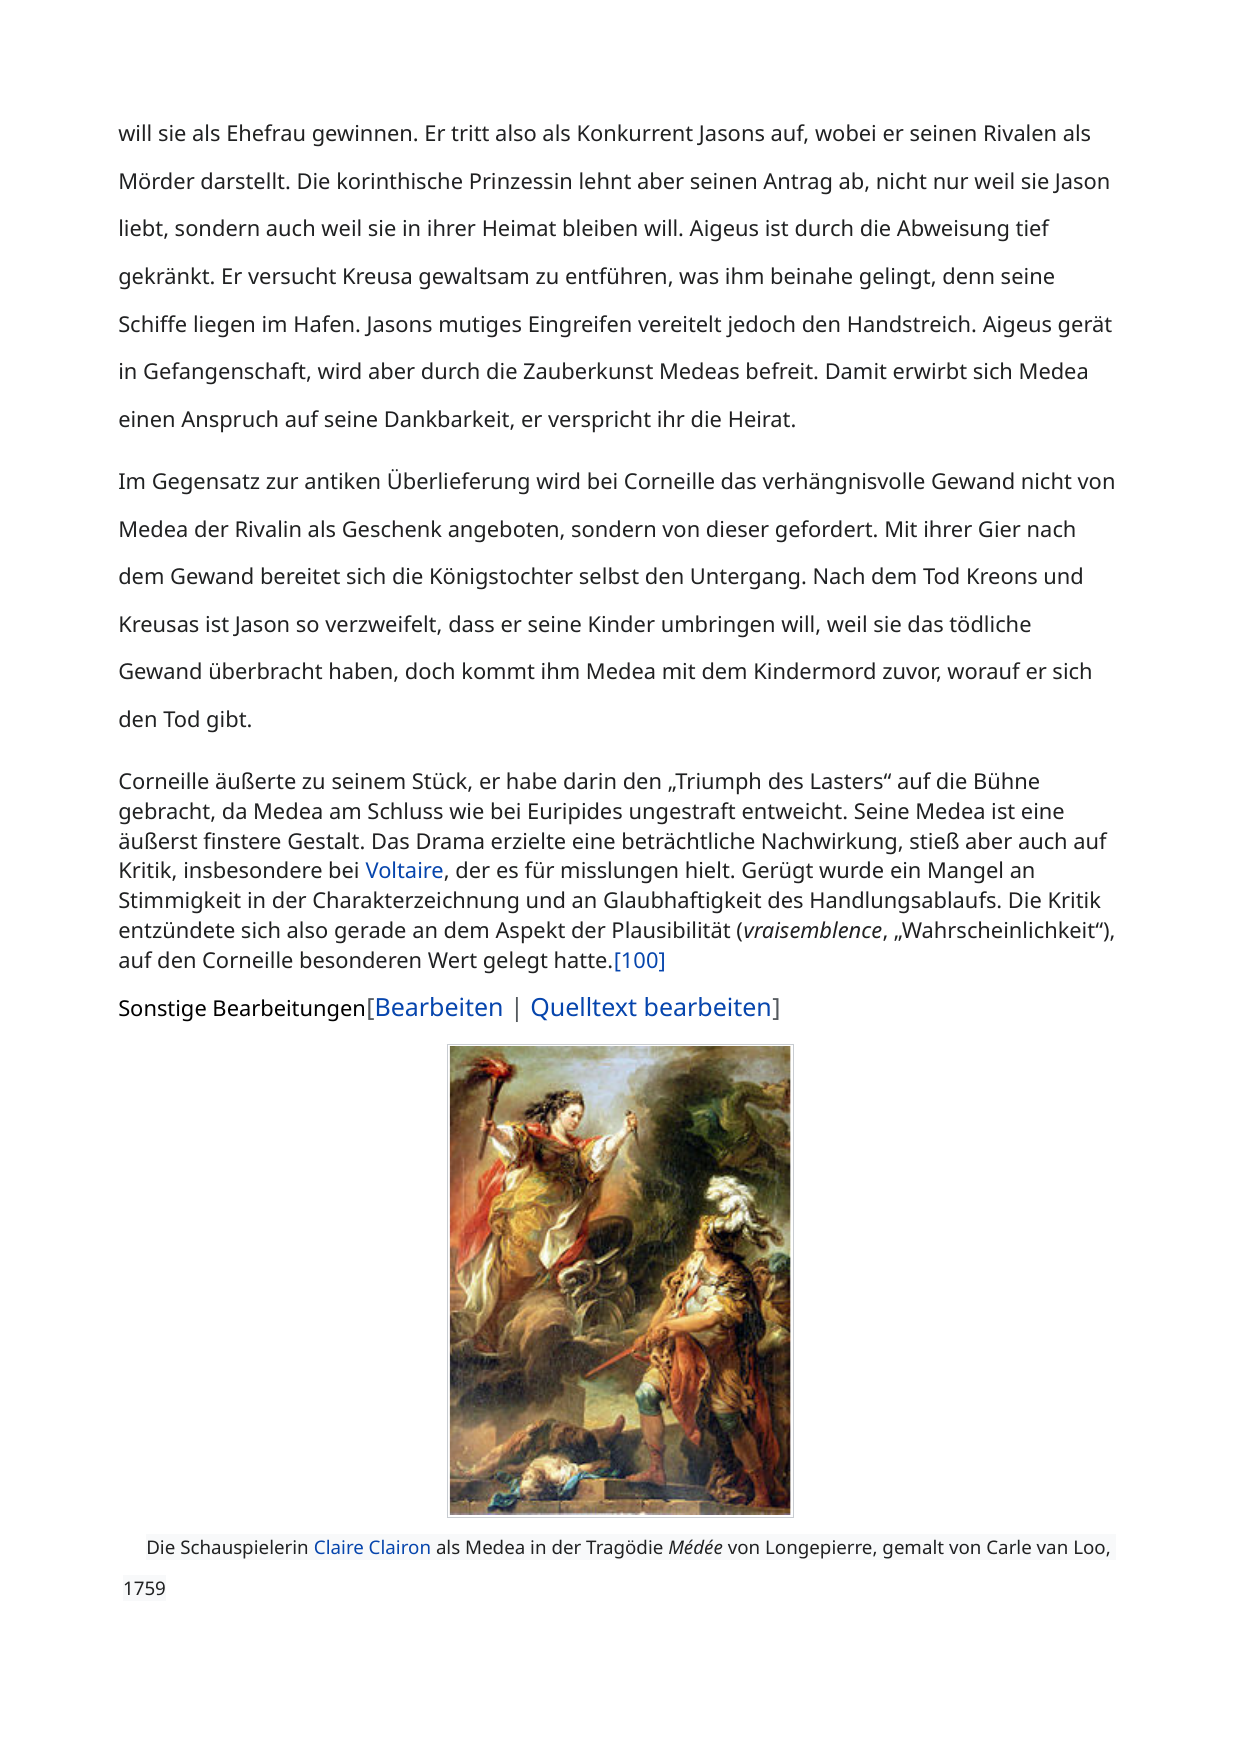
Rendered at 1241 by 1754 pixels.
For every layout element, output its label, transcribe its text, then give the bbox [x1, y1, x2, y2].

text Die Schauspielerin Claire Clairon als Medea in der Tragödie Médée von Longepierre, gemalt von Carle van Loo, 1759 [123, 1534, 1122, 1601]
text will sie als Ehefrau gewinnen. Er tritt also als Konkurrent Jasons auf, wobei er seinen Rivalen als Mörder darstellt. Die korinthische Prinzessin lehnt aber seinen Antrag ab, nicht nur weil sie Jason liebt, sondern auch weil sie in ihrer Heimat bleiben will. Aigeus ist durch die Abweisung tief gekränkt. Er versucht Kreusa gewaltsam zu entführen, was ihm beinahe gelingt, denn seine Schiffe liegen im Hafen. Jasons mutiges Eingreifen vereitelt jedoch den Handstreich. Aigeus gerät in Gefangenschaft, wird aber durch die Zauberkunst Medeas befreit. Damit erwirbt sich Medea einen Anspruch auf seine Dankbarkeit, er verspricht ihr die Heirat. [118, 118, 1122, 433]
text Im Gegensatz zur antiken Überlieferung wird bei Corneille das verhängnisvolle Gewand nicht von Medea der Rivalin als Geschenk angeboten, sondern von dieser gefordert. Mit ihrer Gier nach dem Gewand bereitet sich die Königstochter selbst den Untergang. Nach dem Tod Kreons und Kreusas ist Jason so verzweifelt, dass er seine Kinder umbringen will, weil sie das tödliche Gewand überbracht haben, doch kommt ihm Medea mit dem Kindermord zuvor, worauf er sich den Tod gibt. [118, 466, 1122, 734]
subtitle Sonstige Bearbeitungen[Bearbeiten | Quelltext bearbeiten] [118, 989, 1122, 1023]
text Corneille äußerte zu seinem Stück, er habe darin den „Triumph des Lasters“ auf die Bühne gebracht, da Medea am Schluss wie bei Euripides ungestraft entweicht. Seine Medea ist eine äußerst finstere Gestalt. Das Drama erzielte eine beträchtliche Nachwirkung, stieß aber auch auf Kritik, insbesondere bei Voltaire, der es für misslungen hielt. Gerügt wurde ein Mangel an Stimmigkeit in der Charakterzeichnung und an Glaubhaftigkeit des Handlungsablaufs. Die Kritik entzündete sich also gerade an dem Aspekt der Plausibilität (vraisemblence, „Wahrscheinlichkeit“), auf den Corneille besonderen Wert gelegt hatte.[100] [118, 766, 1122, 975]
picture [449, 1046, 791, 1515]
